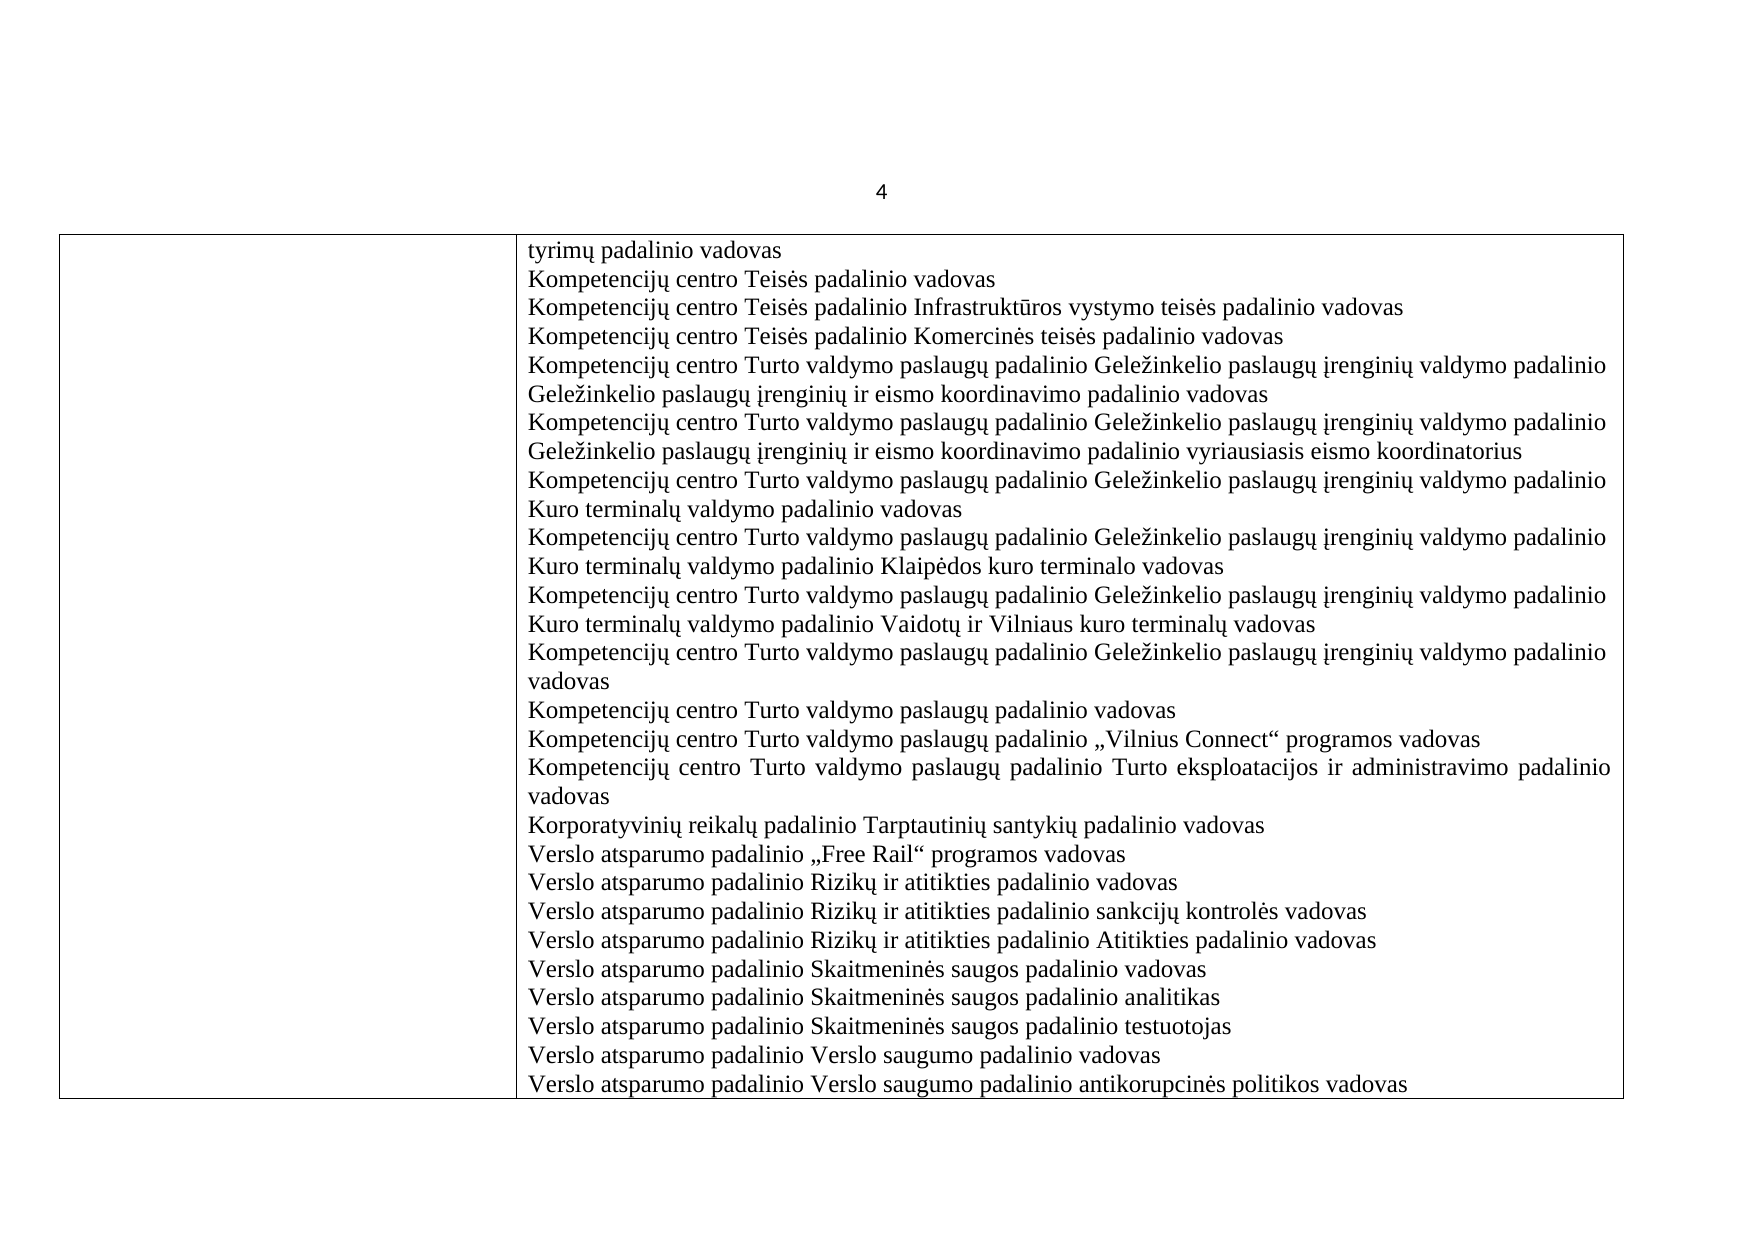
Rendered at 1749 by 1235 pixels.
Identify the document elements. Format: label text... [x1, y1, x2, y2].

table_cell [60, 235, 516, 1097]
table_cell tyrimų padalinio vadovas Kompetencijų centro Teisės padalinio vadovas Kompetencijų centro Teisės padalinio Infrastruktūros vystymo teisės padalinio vadovas Kompetencijų centro Teisės padalinio Komercinės teisės padalinio vadovas Kompetencijų centro Turto valdymo paslaugų padalinio Geležinkelio paslaugų įrenginių valdymo padalinio Geležinkelio paslaugų įrenginių ir eismo koordinavimo padalinio vadovas Kompetencijų centro Turto valdymo paslaugų padalinio Geležinkelio paslaugų įrenginių valdymo padalinio Geležinkelio paslaugų įrenginių ir eismo koordinavimo padalinio vyriausiasis eismo koordinatorius Kompetencijų centro Turto valdymo paslaugų padalinio Geležinkelio paslaugų įrenginių valdymo padalinio Kuro terminalų valdymo padalinio vadovas Kompetencijų centro Turto valdymo paslaugų padalinio Geležinkelio paslaugų įrenginių valdymo padalinio Kuro terminalų valdymo padalinio Klaipėdos kuro terminalo vadovas Kompetencijų centro Turto valdymo paslaugų padalinio Geležinkelio paslaugų įrenginių valdymo padalinio Kuro terminalų valdymo padalinio Vaidotų ir Vilniaus kuro terminalų vadovas Kompetencijų centro Turto valdymo paslaugų padalinio Geležinkelio paslaugų įrenginių valdymo padalinio vadovas Kompetencijų centro Turto valdymo paslaugų padalinio vadovas Kompetencijų centro Turto valdymo paslaugų padalinio „Vilnius Connect“ programos vadovas Kompetencijų centro Turto valdymo paslaugų padalinio Turto eksploatacijos ir administravimo padalinio vadovas Korporatyvinių reikalų padalinio Tarptautinių santykių padalinio vadovas Verslo atsparumo padalinio „Free Rail“ programos vadovas Verslo atsparumo padalinio Rizikų ir atitikties padalinio vadovas Verslo atsparumo padalinio Rizikų ir atitikties padalinio sankcijų kontrolės vadovas Verslo atsparumo padalinio Rizikų ir atitikties padalinio Atitikties padalinio vadovas Verslo atsparumo padalinio Skaitmeninės saugos padalinio vadovas Verslo atsparumo padalinio Skaitmeninės saugos padalinio analitikas Verslo atsparumo padalinio Skaitmeninės saugos padalinio testuotojas Verslo atsparumo padalinio Verslo saugumo padalinio vadovas Verslo atsparumo padalinio Verslo saugumo padalinio antikorupcinės politikos vadovas [517, 235, 1623, 1097]
